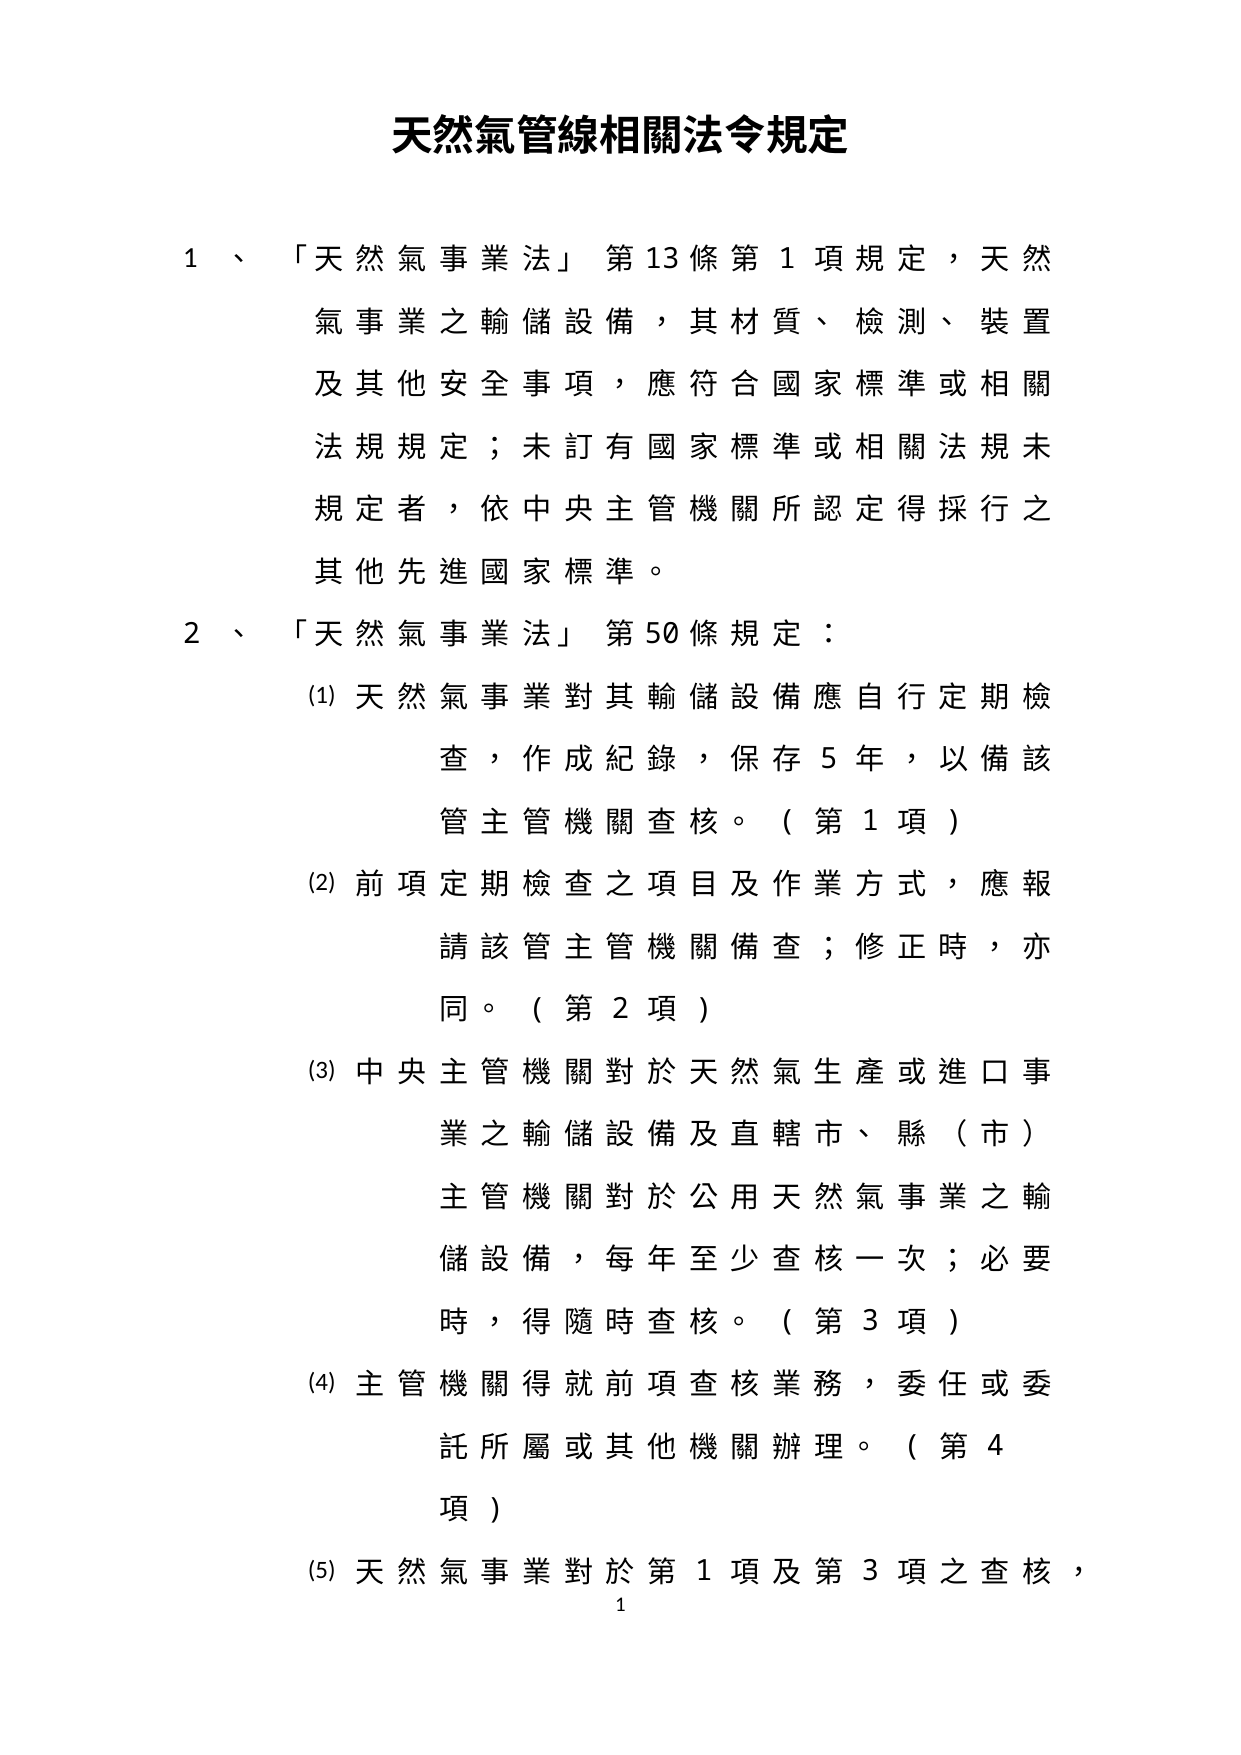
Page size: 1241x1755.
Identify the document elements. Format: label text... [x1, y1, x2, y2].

list 「天然氣事業法」第13條第1項規定，天然氣事業之輸儲設備，其材質、檢測、裝置及其他安全事項，應符合國家標準或相關法規規定；未訂有國家標準或相關法規未規定者，依中央主管機關所認定得採行之其他先進國家標準。 [183, 215, 1058, 590]
list 「天然氣事業法」第50條規定： [183, 590, 1058, 653]
list 前項定期檢查之項目及作業方式，應報請該管主管機關備查；修正時，亦同。(第2項) [283, 840, 1058, 1028]
text 天然氣管線相關法令規定 [183, 90, 1058, 153]
list 主管機關得就前項查核業務，委任或委託所屬或其他機關辦理。(第4項) [283, 1340, 1058, 1528]
list 天然氣事業對於第1項及第3項之查核，不得規避、妨礙或拒絕。(第5項) [283, 1528, 1058, 1590]
list 天然氣事業對其輸儲設備應自行定期檢查，作成紀錄，保存5年，以備該管主管機關查核。(第1項) [283, 653, 1058, 840]
list 中央主管機關對於天然氣生產或進口事業之輸儲設備及直轄市、縣（市）主管機關對於公用天然氣事業之輸儲設備，每年至少查核一次；必要時，得隨時查核。(第3項) [283, 1028, 1058, 1340]
